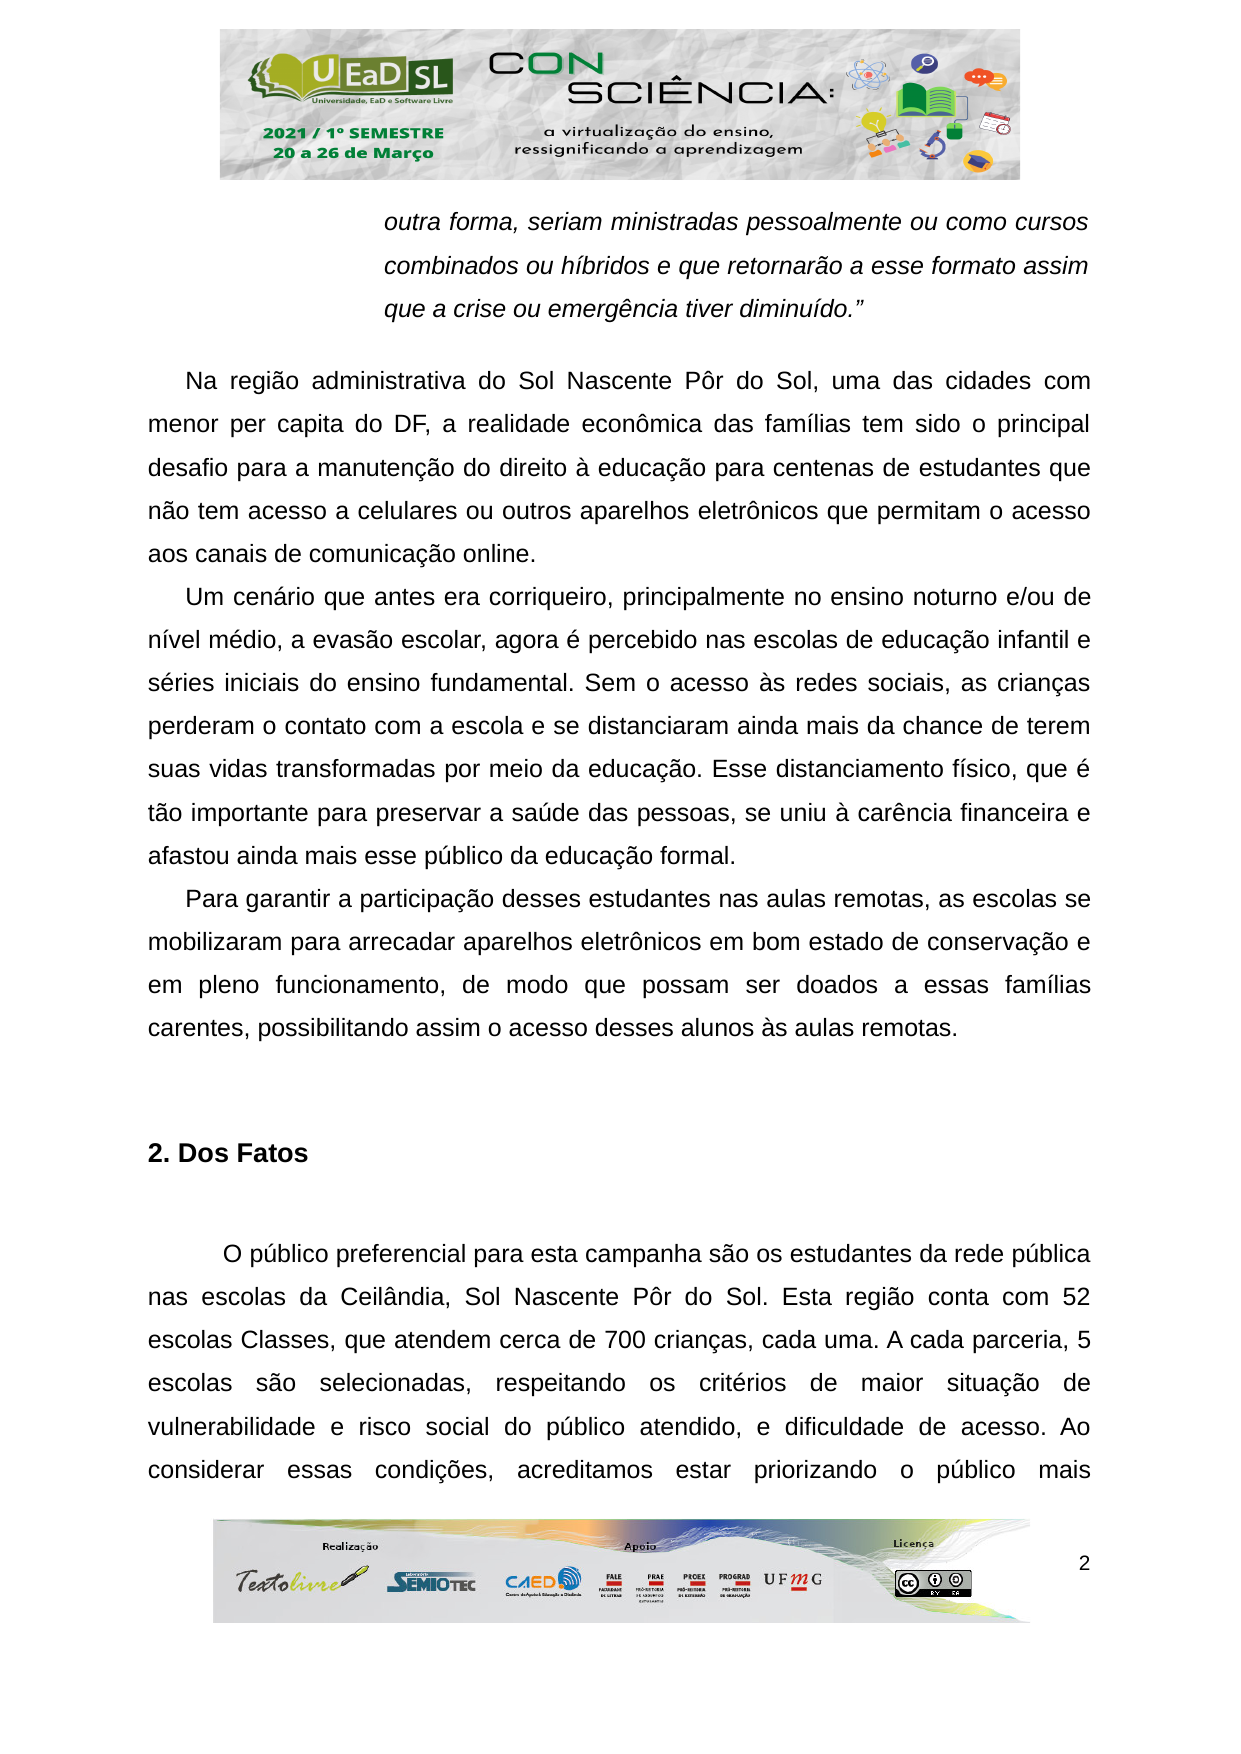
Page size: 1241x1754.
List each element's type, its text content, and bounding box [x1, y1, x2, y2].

text Para garantir a participação desses estudantes nas aulas remotas, as escolas se mobilizaram para arrecadar aparelhos eletrônicos em bom estado de conservação e em pleno funcionamento, de modo que possam ser doados a essas famílias carentes, possibilitando assim o acesso desses alunos às aulas remotas. [148, 884, 1092, 1042]
text O público preferencial para esta campanha são os estudantes da rede pública nas escolas da Ceilândia, Sol Nascente Pôr do Sol. Esta região conta com 52 escolas Classes, que atendem cerca de 700 crianças, cada uma. A cada parceria, 5 escolas são selecionadas, respeitando os critérios de maior situação de vulnerabilidade e risco social do público atendido, e dificuldade de acesso. Ao considerar essas condições, acreditamos estar priorizando o público mais [148, 1239, 1092, 1483]
text outra forma, seriam ministradas pessoalmente ou como cursos combinados ou híbridos e que retornarão a esse formato assim que a crise ou emergência tiver diminuído.” [384, 192, 1092, 323]
text Na região administrativa do Sol Nascente Pôr do Sol, uma das cidades com menor per capita do DF, a realidade econômica das famílias tem sido o principal desafio para a manutenção do direito à educação para centenas de estudantes que não tem acesso a celulares ou outros aparelhos eletrônicos que permitam o acesso aos canais de comunicação online. [148, 366, 1092, 568]
text 2. Dos Fatos [148, 1137, 1092, 1168]
text Um cenário que antes era corriqueiro, principalmente no ensino noturno e/ou de nível médio, a evasão escolar, agora é percebido nas escolas de educação infantil e séries iniciais do ensino fundamental. Sem o acesso às redes sociais, as crianças perderam o contato com a escola e se distanciaram ainda mais da chance de terem suas vidas transformadas por meio da educação. Esse distanciamento físico, que é tão importante para preservar a saúde das pessoas, se uniu à carência financeira e afastou ainda mais esse público da educação formal. [148, 582, 1092, 869]
